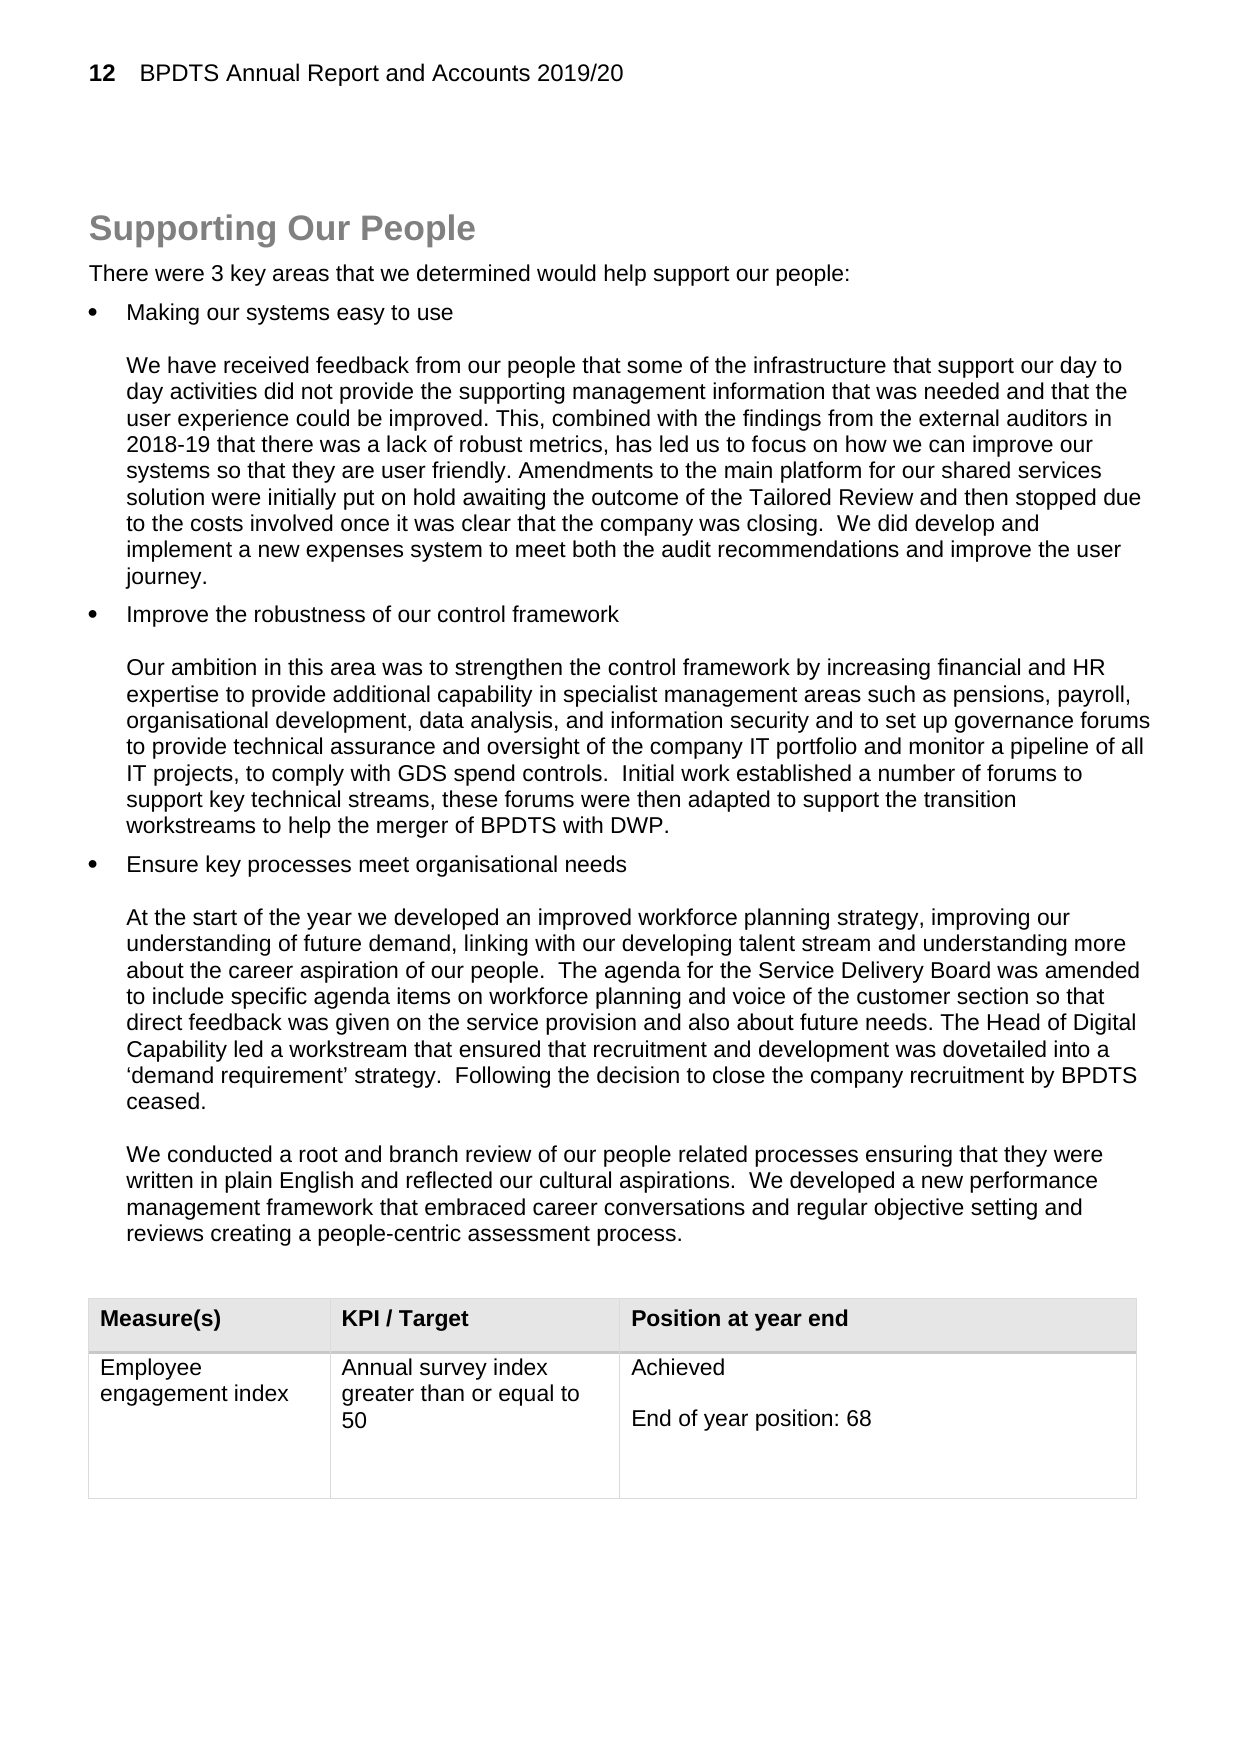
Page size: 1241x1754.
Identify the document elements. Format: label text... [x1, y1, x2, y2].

table_header KPI / Target [331, 1299, 619, 1351]
table_header Position at year end [620, 1299, 1136, 1351]
table_cell Employee engagement index [89, 1354, 330, 1498]
list Making our systems easy to use We have received feedback from our people that some of the infrastructure that support our day to day activities did not provide the supporting management information that was needed and that the user experience could be improved. This, combined with the findings from the external auditors in 2018-19 that there was a lack of robust metrics, has led us to focus on how we can improve our systems so that they are user friendly. Amendments to the main platform for our shared services solution were initially put on hold awaiting the outcome of the Tailored Review and then stopped due to the costs involved once it was clear that the company was closing. We did develop and implement a new expenses system to meet both the audit recommendations and improve the user journey. [89, 299, 1152, 589]
table_cell Annual survey index greater than or equal to 50 [331, 1354, 619, 1498]
table_cell Achieved End of year position: 68 [620, 1354, 1136, 1498]
text There were 3 key areas that we determined would help support our people: [89, 260, 1152, 287]
subtitle Supporting Our People [89, 207, 1152, 248]
table_header Measure(s) [89, 1299, 330, 1351]
list Improve the robustness of our control framework Our ambition in this area was to strengthen the control framework by increasing financial and HR expertise to provide additional capability in specialist management areas such as pensions, payroll, organisational development, data analysis, and information security and to set up governance forums to provide technical assurance and oversight of the company IT portfolio and monitor a pipeline of all IT projects, to comply with GDS spend controls. Initial work established a number of forums to support key technical streams, these forums were then adapted to support the transition workstreams to help the merger of BPDTS with DWP. [89, 601, 1152, 839]
list Ensure key processes meet organisational needs At the start of the year we developed an improved workforce planning strategy, improving our understanding of future demand, linking with our developing talent stream and understanding more about the career aspiration of our people. The agenda for the Service Delivery Board was amended to include specific agenda items on workforce planning and voice of the customer section so that direct feedback was given on the service provision and also about future needs. The Head of Digital Capability led a workstream that ensured that recruitment and development was dovetailed into a ‘demand requirement’ strategy. Following the decision to close the company recruitment by BPDTS ceased. We conducted a root and branch review of our people related processes ensuring that they were written in plain English and reflected our cultural aspirations. We developed a new performance management framework that embraced career conversations and regular objective setting and reviews creating a people-centric assessment process. [89, 851, 1152, 1246]
